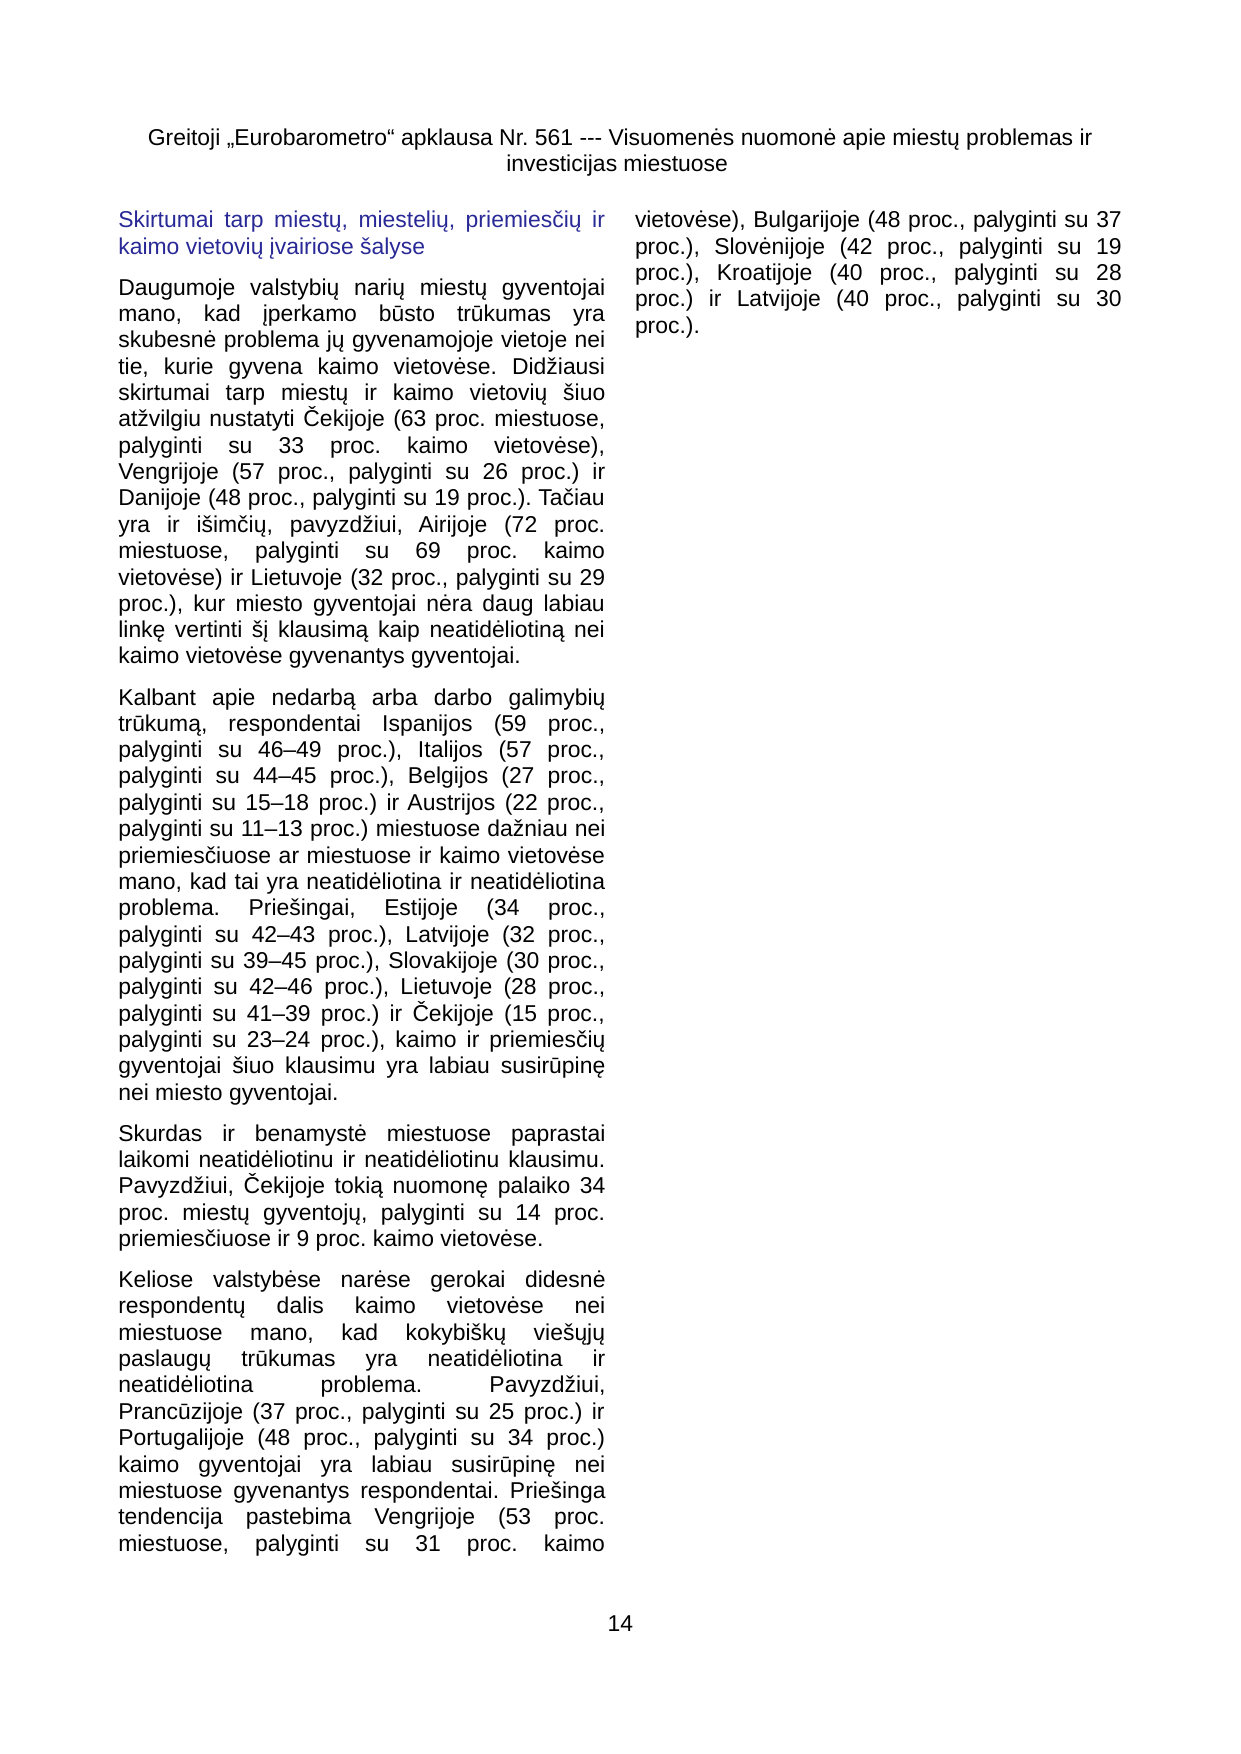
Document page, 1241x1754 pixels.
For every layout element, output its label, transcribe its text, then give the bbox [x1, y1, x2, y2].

text Skurdas ir benamystė miestuose paprastai laikomi neatidėliotinu ir neatidėliotinu klausimu. Pavyzdžiui, Čekijoje tokią nuomonę palaiko 34 proc. miestų gyventojų, palyginti su 14 proc. priemiesčiuose ir 9 proc. kaimo vietovėse. [118, 1120, 605, 1251]
text Kalbant apie nedarbą arba darbo galimybių trūkumą, respondentai Ispanijos (59 proc., palyginti su 46–49 proc.), Italijos (57 proc., palyginti su 44–45 proc.), Belgijos (27 proc., palyginti su 15–18 proc.) ir Austrijos (22 proc., palyginti su 11–13 proc.) miestuose dažniau nei priemiesčiuose ar miestuose ir kaimo vietovėse mano, kad tai yra neatidėliotina ir neatidėliotina problema. Priešingai, Estijoje (34 proc., palyginti su 42–43 proc.), Latvijoje (32 proc., palyginti su 39–45 proc.), Slovakijoje (30 proc., palyginti su 42–46 proc.), Lietuvoje (28 proc., palyginti su 41–39 proc.) ir Čekijoje (15 proc., palyginti su 23–24 proc.), kaimo ir priemiesčių gyventojai šiuo klausimu yra labiau susirūpinę nei miesto gyventojai. [118, 683, 605, 1105]
text Skirtumai tarp miestų, miestelių, priemiesčių ir kaimo vietovių įvairiose šalyse [118, 206, 605, 259]
text Keliose valstybėse narėse gerokai didesnė respondentų dalis kaimo vietovėse nei miestuose mano, kad kokybiškų viešųjų paslaugų trūkumas yra neatidėliotina ir neatidėliotina problema. Pavyzdžiui, Prancūzijoje (37 proc., palyginti su 25 proc.) ir Portugalijoje (48 proc., palyginti su 34 proc.) kaimo gyventojai yra labiau susirūpinę nei miestuose gyvenantys respondentai. Priešinga tendencija pastebima Vengrijoje (53 proc. miestuose, palyginti su 31 proc. kaimo [118, 1266, 605, 1556]
text vietovėse), Bulgarijoje (48 proc., palyginti su 37 proc.), Slovėnijoje (42 proc., palyginti su 19 proc.), Kroatijoje (40 proc., palyginti su 28 proc.) ir Latvijoje (40 proc., palyginti su 30 proc.). [635, 206, 1122, 338]
text Daugumoje valstybių narių miestų gyventojai mano, kad įperkamo būsto trūkumas yra skubesnė problema jų gyvenamojoje vietoje nei tie, kurie gyvena kaimo vietovėse. Didžiausi skirtumai tarp miestų ir kaimo vietovių šiuo atžvilgiu nustatyti Čekijoje (63 proc. miestuose, palyginti su 33 proc. kaimo vietovėse), Vengrijoje (57 proc., palyginti su 26 proc.) ir Danijoje (48 proc., palyginti su 19 proc.). Tačiau yra ir išimčių, pavyzdžiui, Airijoje (72 proc. miestuose, palyginti su 69 proc. kaimo vietovėse) ir Lietuvoje (32 proc., palyginti su 29 proc.), kur miesto gyventojai nėra daug labiau linkę vertinti šį klausimą kaip neatidėliotiną nei kaimo vietovėse gyvenantys gyventojai. [118, 273, 605, 669]
